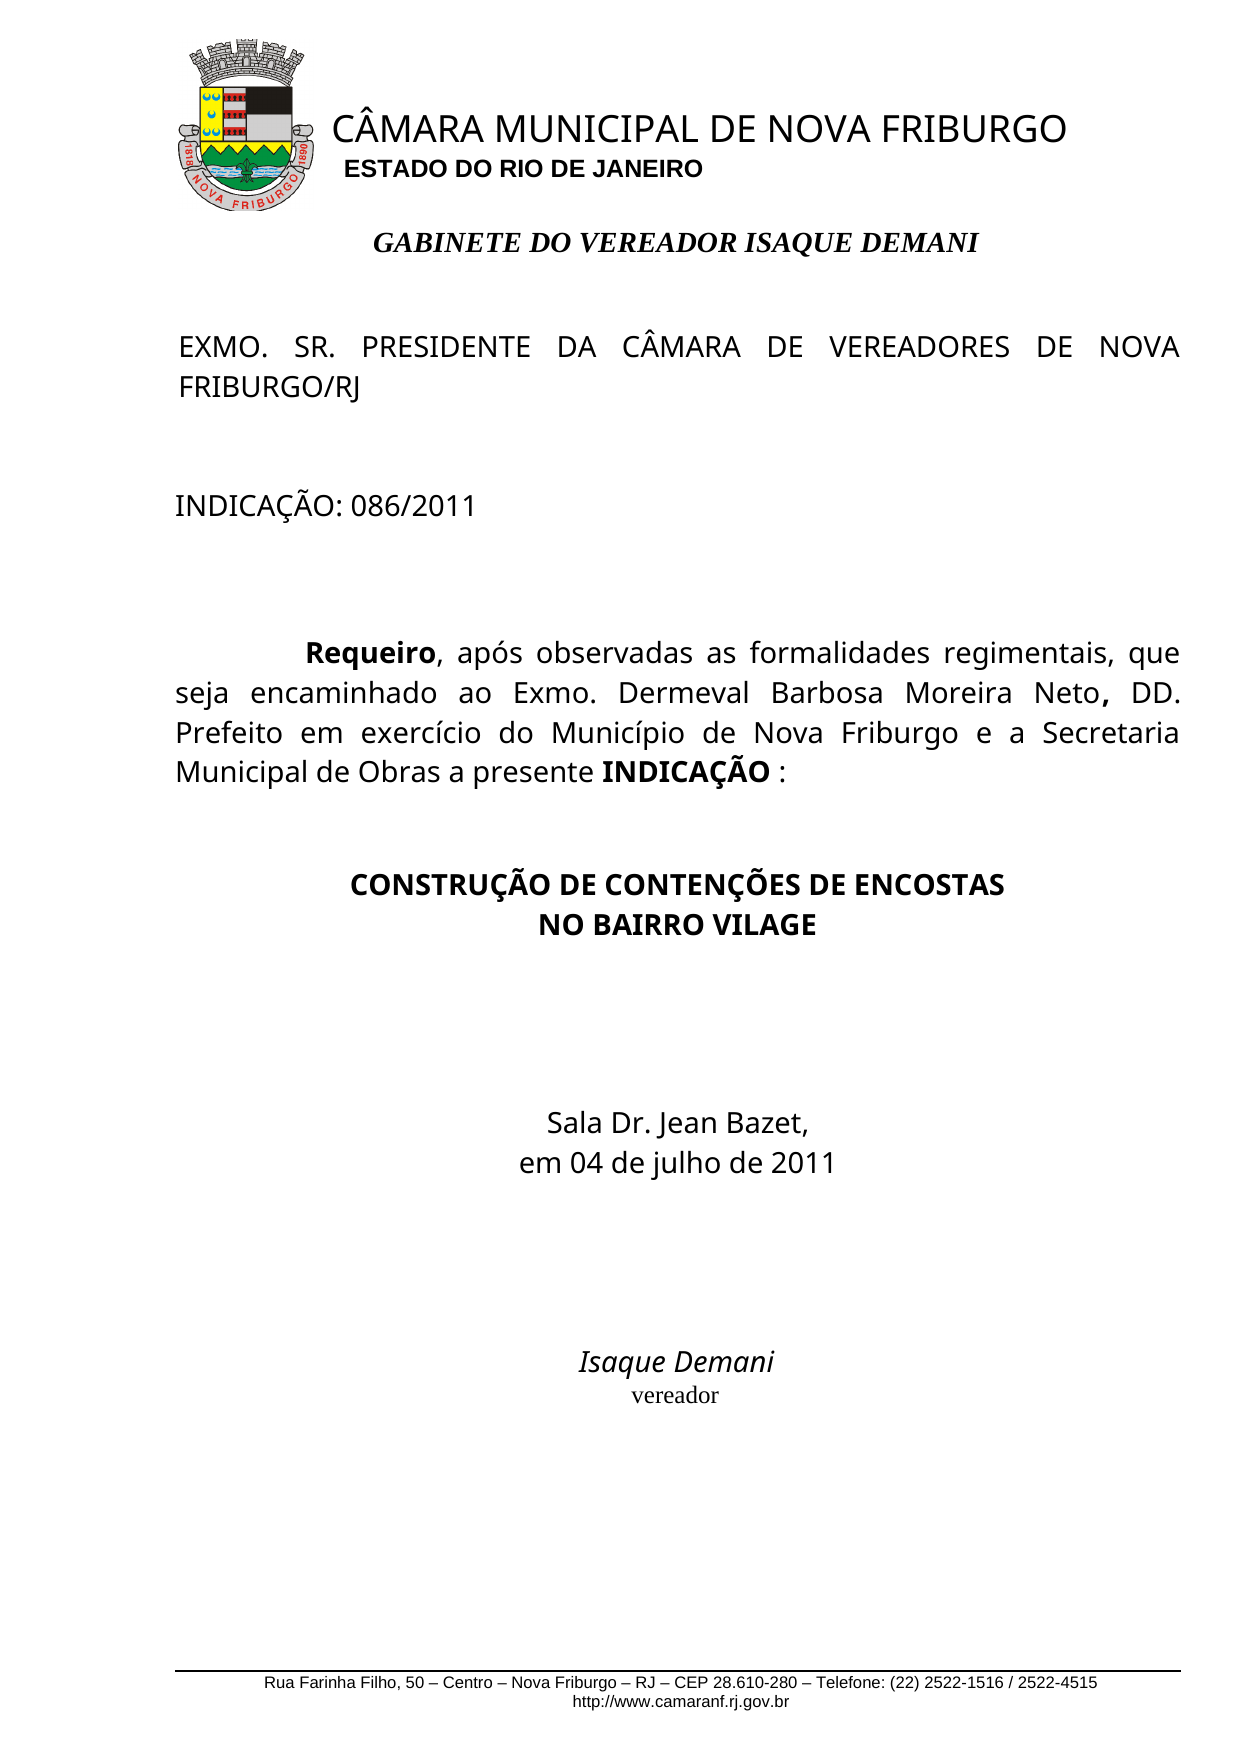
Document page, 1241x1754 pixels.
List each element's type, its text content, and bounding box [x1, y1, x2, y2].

text INDICAÇÃO: 086/2011 [175, 485, 1181, 524]
text NO BAIRRO VILAGE [173, 904, 1181, 944]
text Sala Dr. Jean Bazet, [175, 1103, 1181, 1142]
text EXMO. SR. PRESIDENTE DA CÂMARA DE VEREADORES DE NOVA FRIBURGO/RJ [178, 326, 1181, 406]
text Requeiro, após observadas as formalidades regimentais, que seja encaminhado ao Exmo. Dermeval Barbosa Moreira Neto, DD. Prefeito em exercício do Município de Nova Friburgo e a Secretaria Municipal de Obras a presente INDICAÇÃO : [175, 633, 1181, 791]
text vereador [175, 1381, 1181, 1409]
text CONSTRUÇÃO DE CONTENÇÕES DE ENCOSTAS [173, 865, 1181, 904]
text GABINETE DO VEREADOR ISAQUE DEMANI [173, 226, 1181, 259]
text Isaque Demani [175, 1341, 1181, 1381]
text em 04 de julho de 2011 [175, 1142, 1181, 1182]
